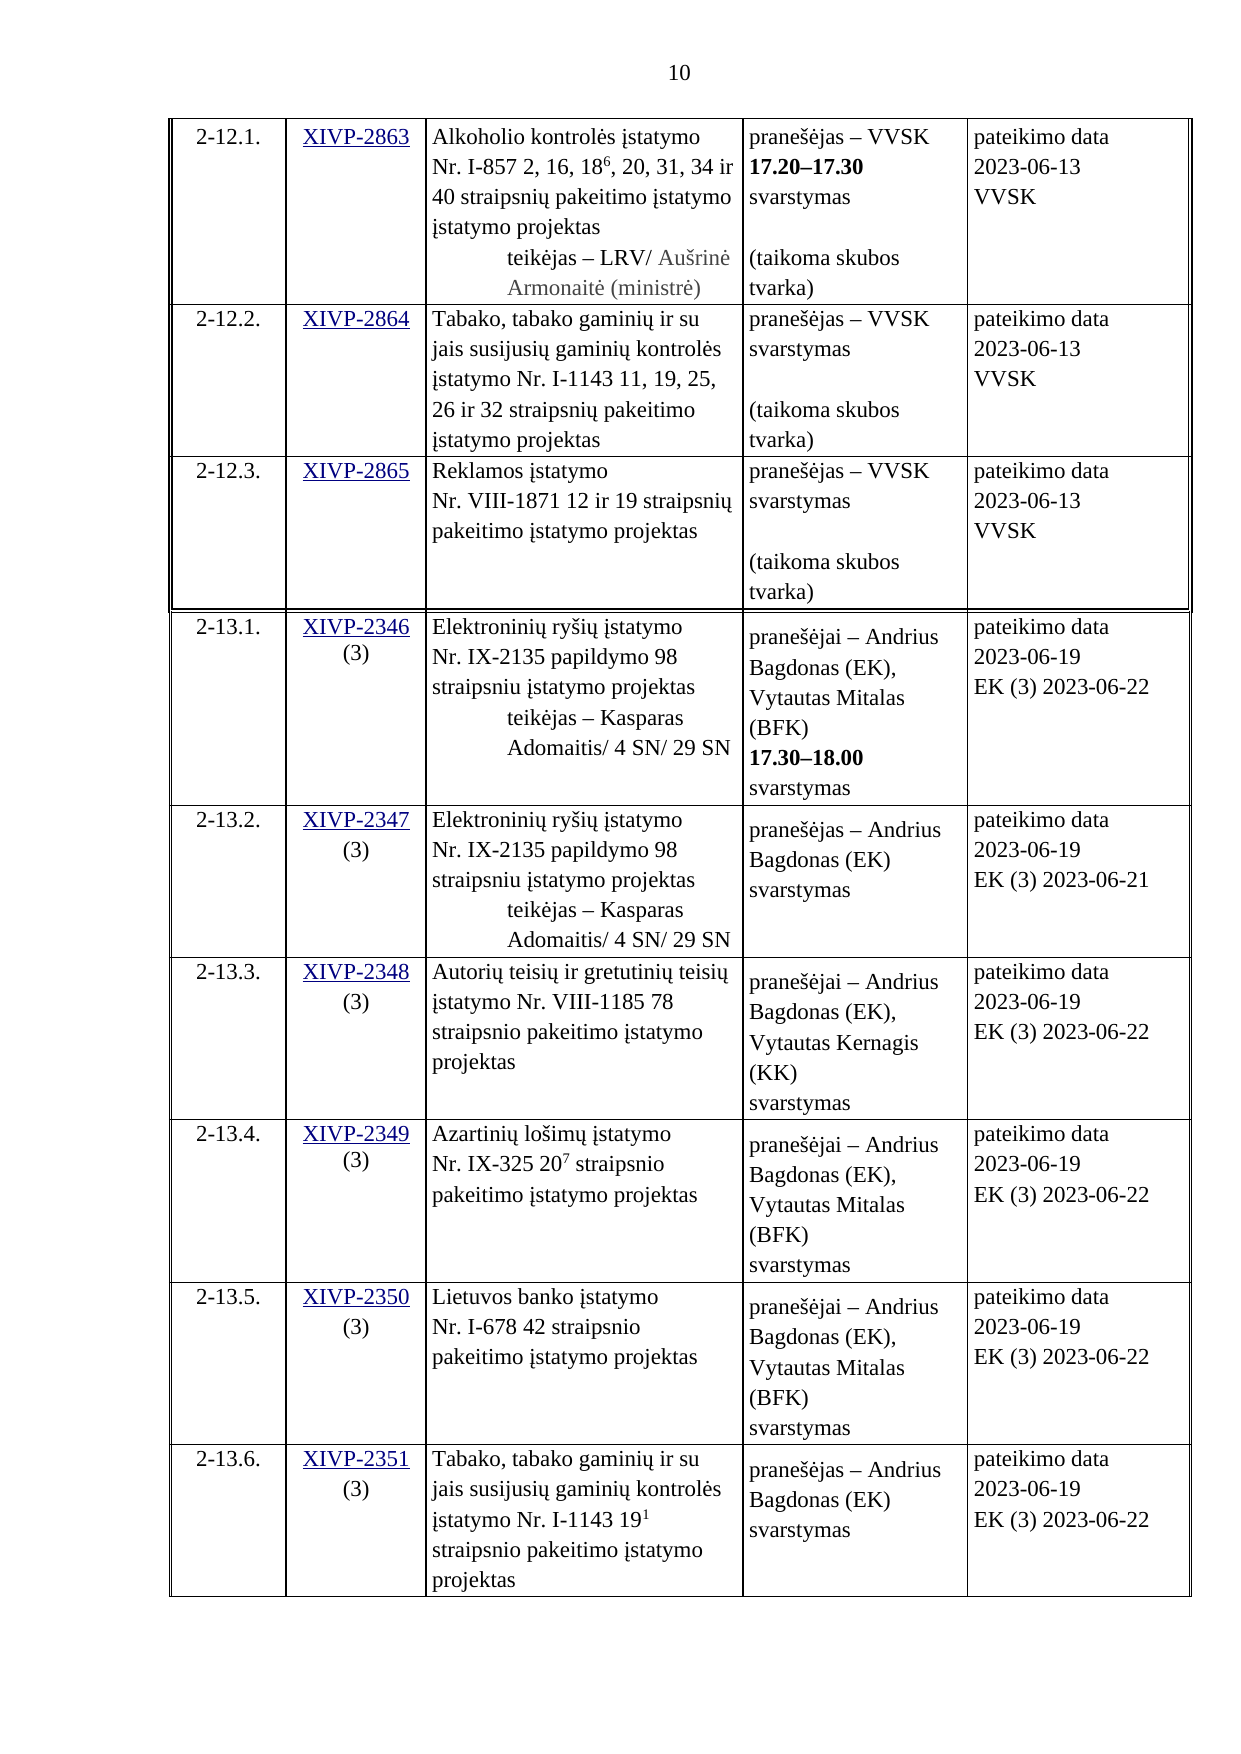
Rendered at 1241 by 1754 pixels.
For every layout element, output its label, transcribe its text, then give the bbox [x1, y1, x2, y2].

table_cell XIVP-2350 (3) [287, 1283, 425, 1444]
table_cell [1192, 957, 1240, 1119]
table_cell 2-13.6. [172, 1445, 285, 1596]
table_cell Azartinių lošimų įstatymo Nr. IX-325 207 straipsnio pakeitimo įstatymo projektas [427, 1120, 742, 1282]
table_cell Tabako, tabako gaminių ir su jais susijusių gaminių kontrolės įstatymo Nr. I-1143 191 straipsnio pakeitimo įstatymo projektas [427, 1445, 742, 1596]
table_cell XIVP-2863 [287, 119, 425, 304]
table_cell XIVP-2347 (3) [287, 806, 425, 957]
table_cell pateikimo data 2023-06-19 EK (3) 2023-06-22 [968, 958, 1189, 1119]
table_cell pateikimo data 2023-06-19 EK (3) 2023-06-22 [968, 1283, 1189, 1444]
table_cell [1192, 1444, 1240, 1596]
table_cell 2-12.1. [173, 119, 285, 304]
table_cell XIVP-2864 [287, 305, 425, 456]
table_cell pranešėjas – Andrius Bagdonas (EK) svarstymas [744, 806, 967, 957]
table_cell pateikimo data 2023-06-13 VVSK [968, 305, 1188, 456]
table_cell Tabako, tabako gaminių ir su jais susijusių gaminių kontrolės įstatymo Nr. I-1143 11, 19, 25, 26 ir 32 straipsnių pakeitimo įstatymo projektas [427, 305, 742, 456]
table_cell Lietuvos banko įstatymo Nr. I-678 42 straipsnio pakeitimo įstatymo projektas [427, 1283, 742, 1444]
table_cell Autorių teisių ir gretutinių teisių įstatymo Nr. VIII-1185 78 straipsnio pakeitimo įstatymo projektas [427, 958, 742, 1119]
table_cell pranešėjai – Andrius Bagdonas (EK), Vytautas Mitalas (BFK) 17.30–18.00 svarstymas [744, 613, 967, 804]
table_cell XIVP-2351 (3) [287, 1445, 425, 1596]
table_cell Alkoholio kontrolės įstatymo Nr. I-857 2, 16, 186, 20, 31, 34 ir 40 straipsnių pakeitimo įstatymo įstatymo projektas teikėjas – LRV/ Aušrinė Armonaitė (ministrė) [427, 119, 742, 304]
table_cell [1193, 456, 1240, 608]
table_cell 2-13.4. [172, 1120, 285, 1282]
table_cell [1193, 304, 1240, 456]
table_cell pranešėjai – Andrius Bagdonas (EK), Vytautas Mitalas (BFK) svarstymas [744, 1120, 967, 1282]
table_cell pateikimo data 2023-06-19 EK (3) 2023-06-22 [968, 1445, 1189, 1596]
table_cell 2-12.2. [173, 305, 285, 456]
table_cell [1192, 1282, 1240, 1444]
table_cell Elektroninių ryšių įstatymo Nr. IX-2135 papildymo 98 straipsniu įstatymo projektas teikėjas – Kasparas Adomaitis/ 4 SN/ 29 SN [427, 806, 742, 957]
table_cell pranešėjas – VVSK svarstymas (taikoma skubos tvarka) [744, 457, 967, 608]
table_cell pranešėjai – Andrius Bagdonas (EK), Vytautas Mitalas (BFK) svarstymas [744, 1283, 967, 1444]
table_cell XIVP-2865 [287, 457, 425, 608]
table_cell pateikimo data 2023-06-19 EK (3) 2023-06-22 [968, 613, 1189, 804]
table_cell pranešėjas – VVSK svarstymas (taikoma skubos tvarka) [744, 305, 967, 456]
table_cell [1192, 1119, 1240, 1282]
table_cell pateikimo data 2023-06-19 EK (3) 2023-06-21 [968, 806, 1189, 957]
table_cell XIVP-2348 (3) [287, 958, 425, 1119]
table_cell pranešėjas – Andrius Bagdonas (EK) svarstymas [744, 1445, 967, 1596]
table_cell pateikimo data 2023-06-13 VVSK [968, 119, 1188, 304]
table_cell Elektroninių ryšių įstatymo Nr. IX-2135 papildymo 98 straipsniu įstatymo projektas teikėjas – Kasparas Adomaitis/ 4 SN/ 29 SN [427, 613, 742, 804]
table_cell [1192, 608, 1240, 804]
table_cell XIVP-2349 (3) [287, 1120, 425, 1282]
table_cell pateikimo data 2023-06-13 VVSK [968, 457, 1188, 608]
table_cell 2-13.1. [172, 613, 285, 804]
table_cell Reklamos įstatymo Nr. VIII-1871 12 ir 19 straipsnių pakeitimo įstatymo projektas [427, 457, 742, 608]
table_cell pranešėjai – Andrius Bagdonas (EK), Vytautas Kernagis (KK) svarstymas [744, 958, 967, 1119]
table_cell [1192, 805, 1240, 957]
table_cell [1193, 118, 1240, 304]
table_cell pranešėjas – VVSK 17.20–17.30 svarstymas (taikoma skubos tvarka) [744, 119, 967, 304]
table_cell 2-13.5. [172, 1283, 285, 1444]
table_cell XIVP-2346 (3) [287, 613, 425, 804]
table_cell pateikimo data 2023-06-19 EK (3) 2023-06-22 [968, 1120, 1189, 1282]
table_cell 2-12.3. [173, 457, 285, 608]
table_cell 2-13.2. [172, 806, 285, 957]
table_cell 2-13.3. [172, 958, 285, 1119]
